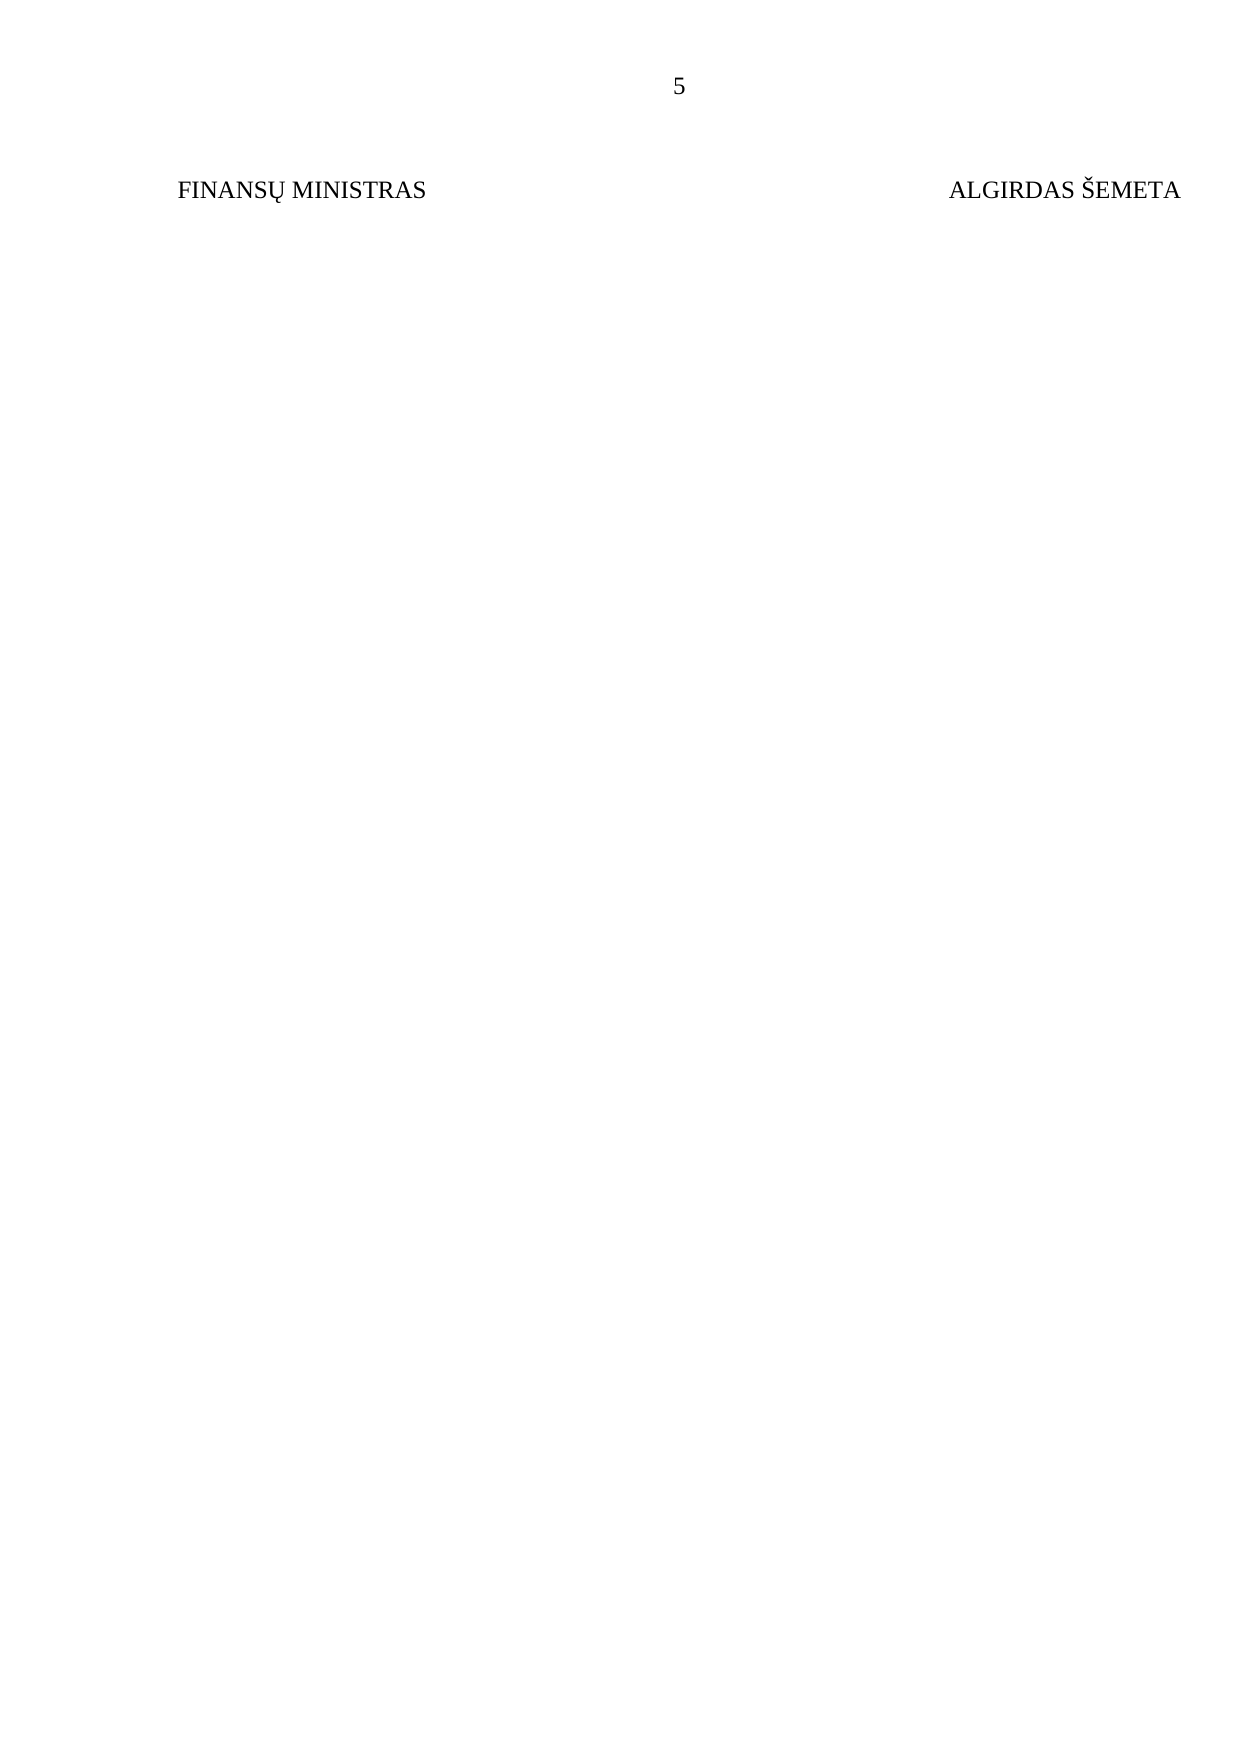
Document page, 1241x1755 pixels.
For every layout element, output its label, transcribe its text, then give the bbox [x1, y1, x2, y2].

text Finansų ministras Algirdas Šemeta [177, 176, 1181, 204]
